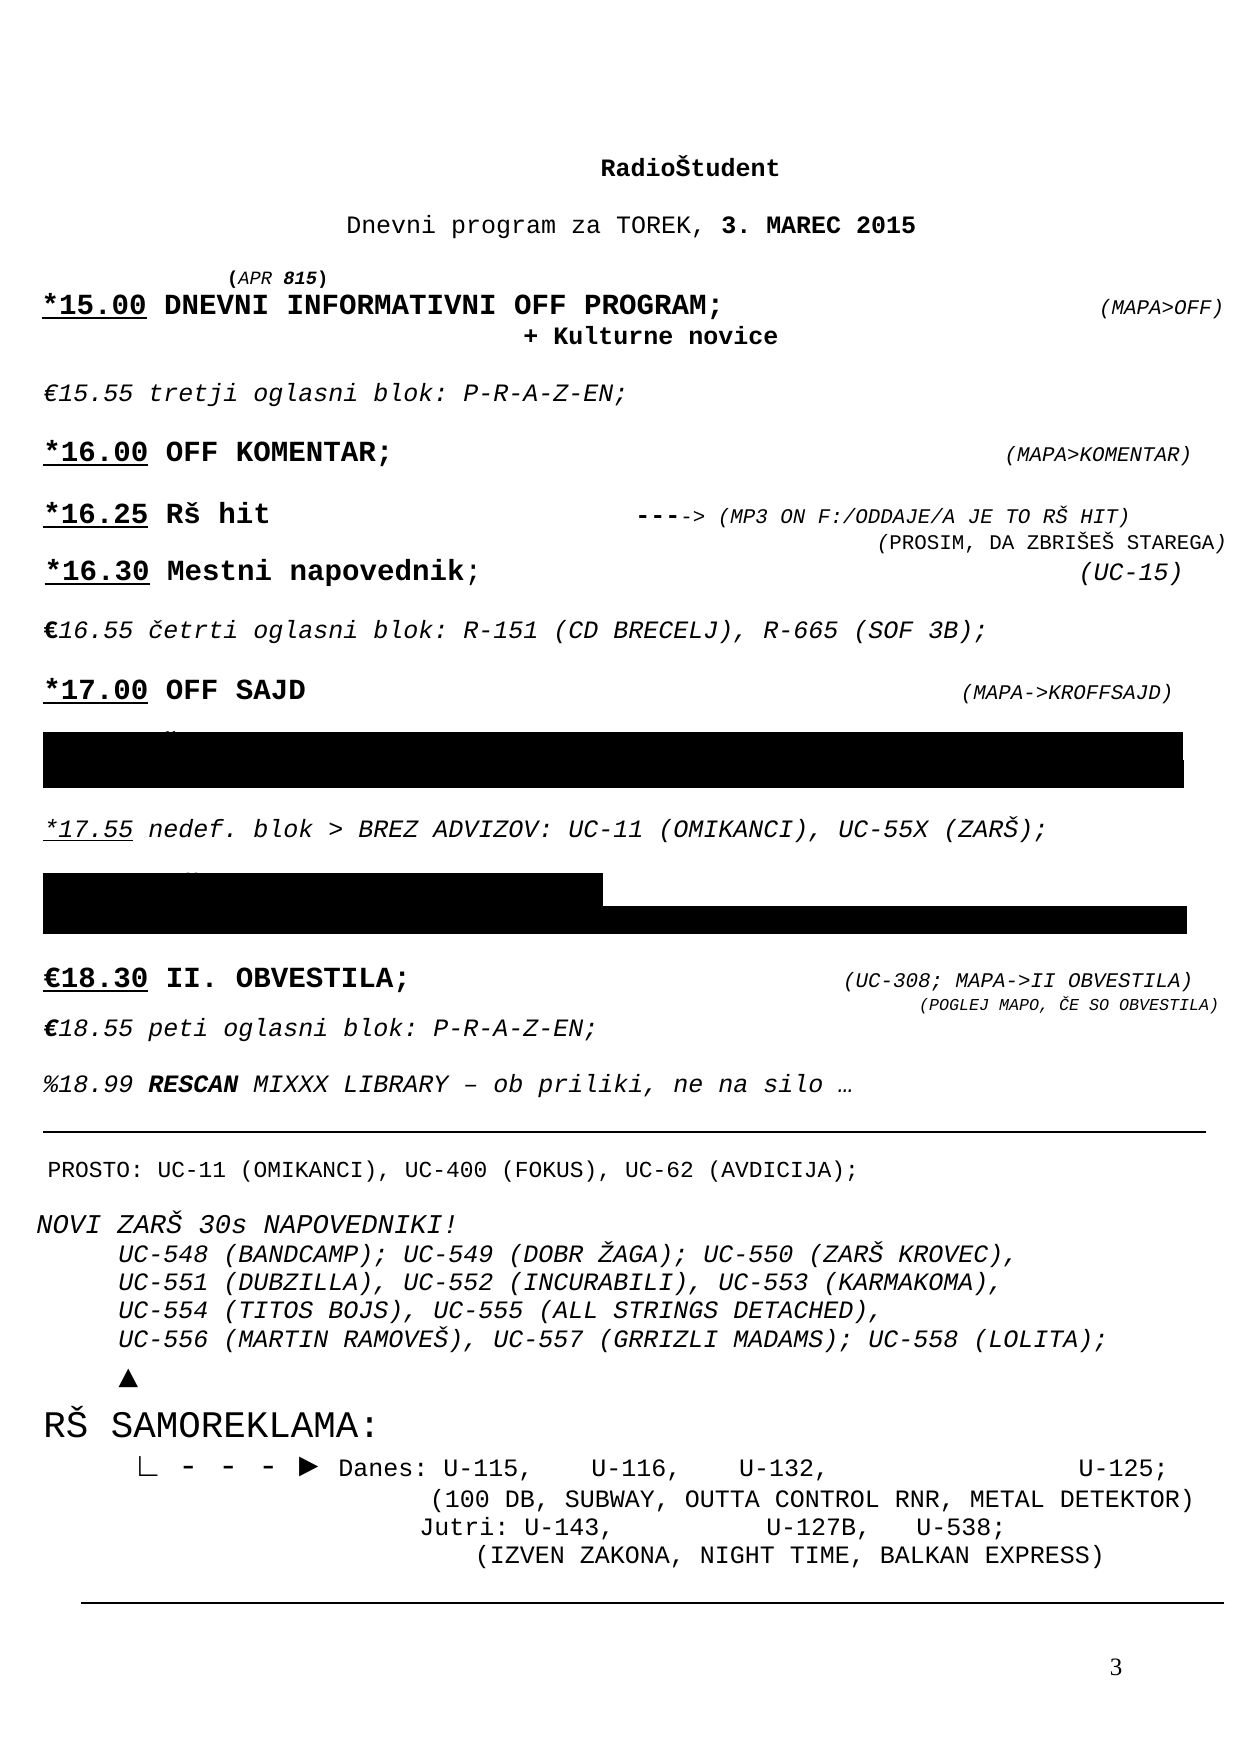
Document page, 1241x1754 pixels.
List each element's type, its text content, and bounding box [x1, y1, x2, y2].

text – pirpravljata Alja L in Robert B (grmapa?živo?) [43, 906, 1206, 934]
text *16.25 Rš hit ----> (MP3 ON F:/ODDAJE/A JE TO RŠ HIT) [43, 499, 1206, 532]
text *18.00 RŠ INTERVJU: SAMI KHATIB [43, 873, 1206, 906]
text ∟ - - - ► Danes: U-115, U-116, U-132, U-125; [118, 1448, 1171, 1486]
text UC-548 (BANDCAMP); UC-549 (DOBR ŽAGA); UC-550 (ZARŠ KROVEC), [118, 1241, 1230, 1269]
text Dnevni program za TOREK, 3. MAREC 2015 [118, 212, 1144, 241]
text (POGLEJ MAPO, ČE SO OBVESTILA) [45, 996, 1219, 1015]
text UC-556 (MARTIN RAMOVEŠ), UC-557 (GRRIZLI MADAMS); UC-558 (LOLITA); [118, 1326, 1230, 1354]
text RŠ SAMOREKLAMA: [43, 1406, 1144, 1448]
text (APR 815) [62, 269, 1224, 290]
text *17.00 OFF SAJD (MAPA->KROFFSAJD) [43, 675, 1206, 708]
text *17.55 nedef. blok > BREZ ADVIZOV: UC-11 (OMIKANCI), UC-55X (ZARŠ); [43, 817, 1206, 845]
text PROSTO: UC-11 (OMIKANCI), UC-400 (FOKUS), UC-62 (AVDICIJA); [47, 1159, 1209, 1184]
text - pripravlja Borja Močnik (MAPA>GR) [43, 760, 1206, 788]
text NOVI ZARŠ 30s NAPOVEDNIKI! [20, 1211, 1209, 1241]
text (IZVEN ZAKONA, NIGHT TIME, BALKAN EXPRESS) [81, 1543, 1224, 1571]
text ▲ [118, 1361, 1209, 1398]
text UC-554 (TITOS BOJS), UC-555 (ALL STRINGS DETACHED), [118, 1298, 1230, 1326]
text %18.99 RESCAN MIXXX LIBRARY – ob priliki, ne na silo … [43, 1072, 1206, 1100]
text €15.55 tretji oglasni blok: P-R-A-Z-EN; [43, 381, 1206, 409]
text + Kulturne novice [118, 323, 1206, 352]
text *17.30 RŠ RECENZIJA: DJ SHADOW & CUT CHEMIST @ TVORNICA KULTURE ZAGREB, 9.2. [43, 732, 1206, 760]
text *15.00 DNEVNI INFORMATIVNI OFF PROGRAM; (MAPA>OFF) [41, 290, 1227, 323]
text €18.55 peti oglasni blok: P-R-A-Z-EN; [43, 1015, 1206, 1043]
text RadioŠtudent [118, 156, 1240, 184]
text (100 DB, SUBWAY, OUTTA CONTROL RNR, METAL DETEKTOR) [81, 1486, 1224, 1514]
text *16.00 OFF KOMENTAR; (MAPA>KOMENTAR) [43, 438, 1206, 471]
text €16.55 četrti oglasni blok: R-151 (CD BRECELJ), R-665 (SOF 3B); [43, 618, 1206, 646]
text €18.30 II. OBVESTILA; (UC-308; MAPA->II OBVESTILA) [43, 963, 1206, 996]
text *16.30 Mestni napovednik; (UC-15) [43, 556, 1206, 589]
text UC-551 (DUBZILLA), UC-552 (INCURABILI), UC-553 (KARMAKOMA), [118, 1269, 1230, 1298]
text (PROSIM, DA ZBRIŠEŠ STAREGA) [59, 532, 1227, 556]
text Jutri: U-143, U-127B, U-538; [81, 1514, 1224, 1543]
